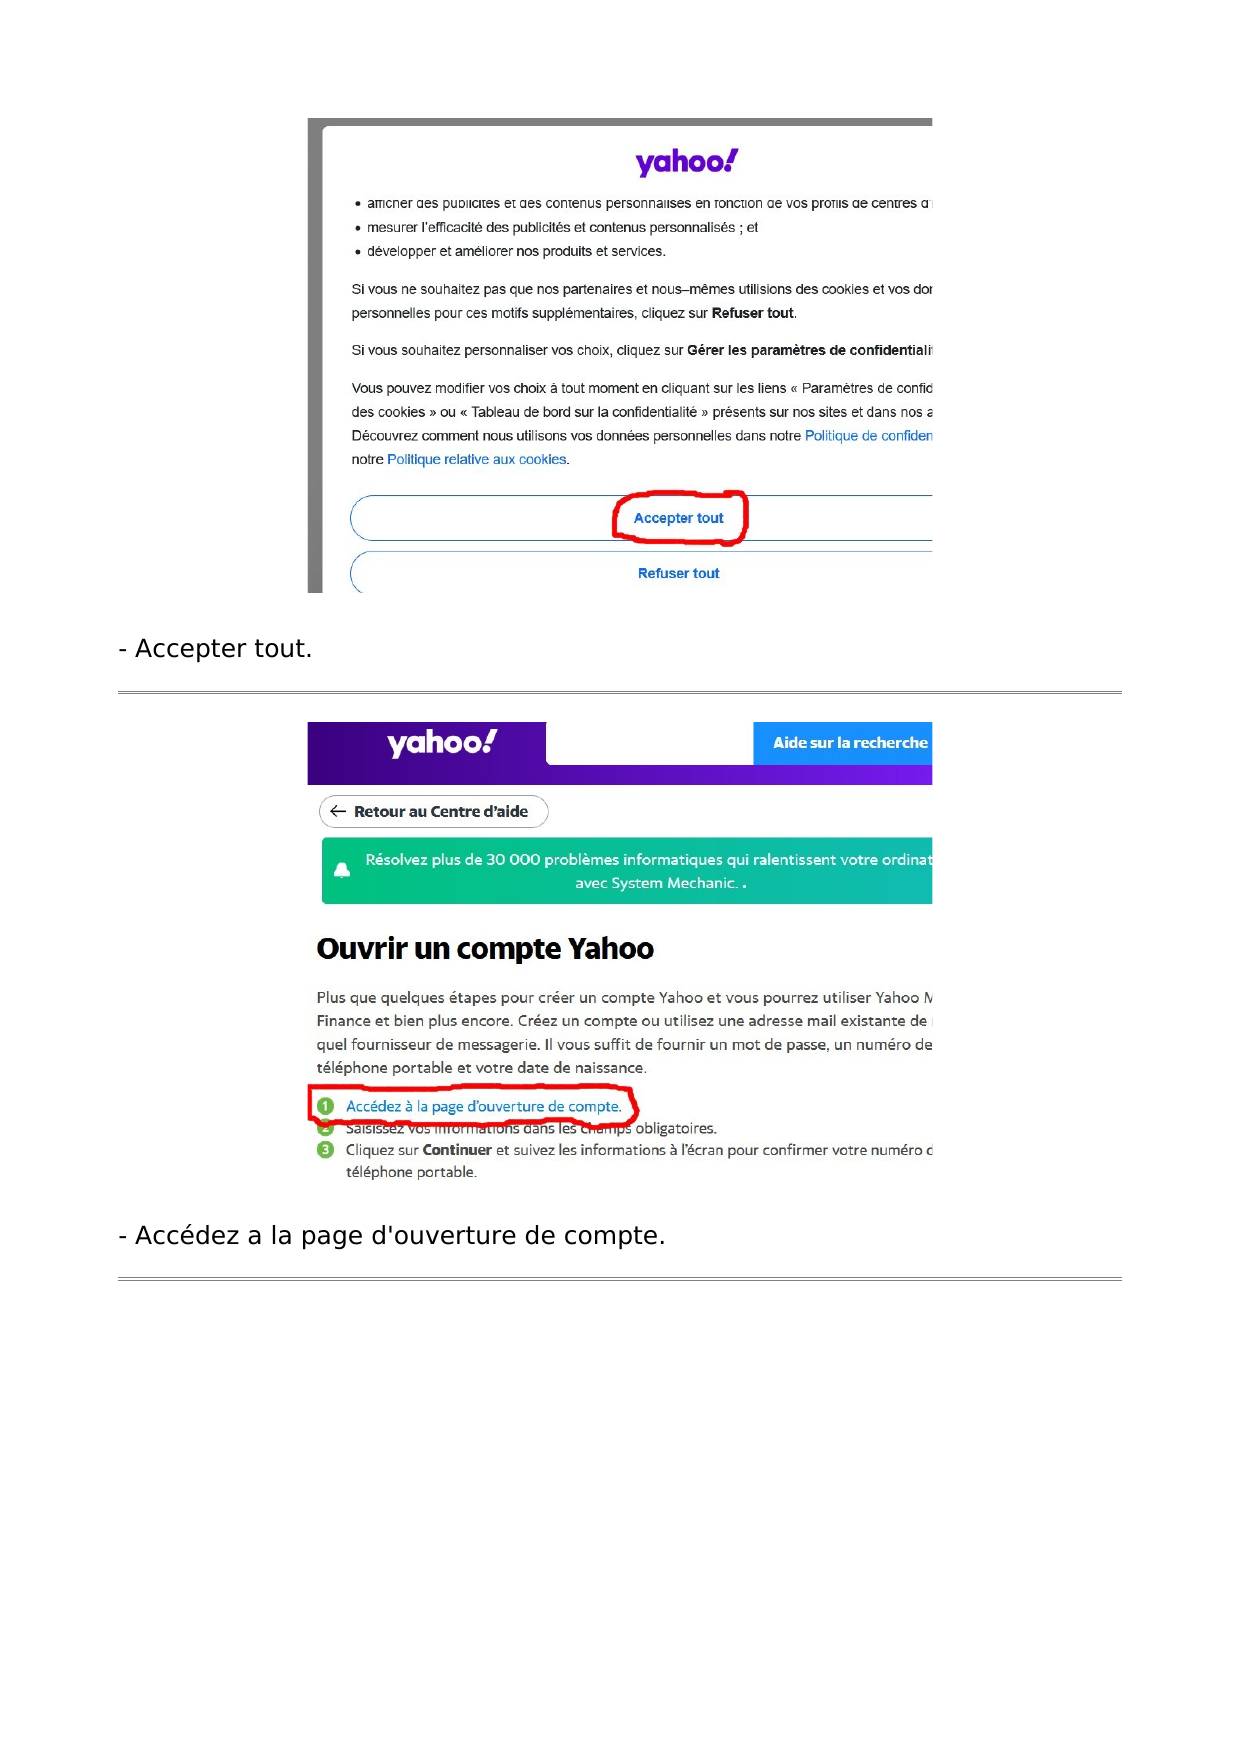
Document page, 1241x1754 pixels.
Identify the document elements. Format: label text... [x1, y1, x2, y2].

picture [307, 722, 933, 1180]
text - Accédez a la page d'ouverture de compte. [118, 1221, 1122, 1250]
text - Accepter tout. [118, 634, 1122, 664]
picture [307, 118, 933, 593]
